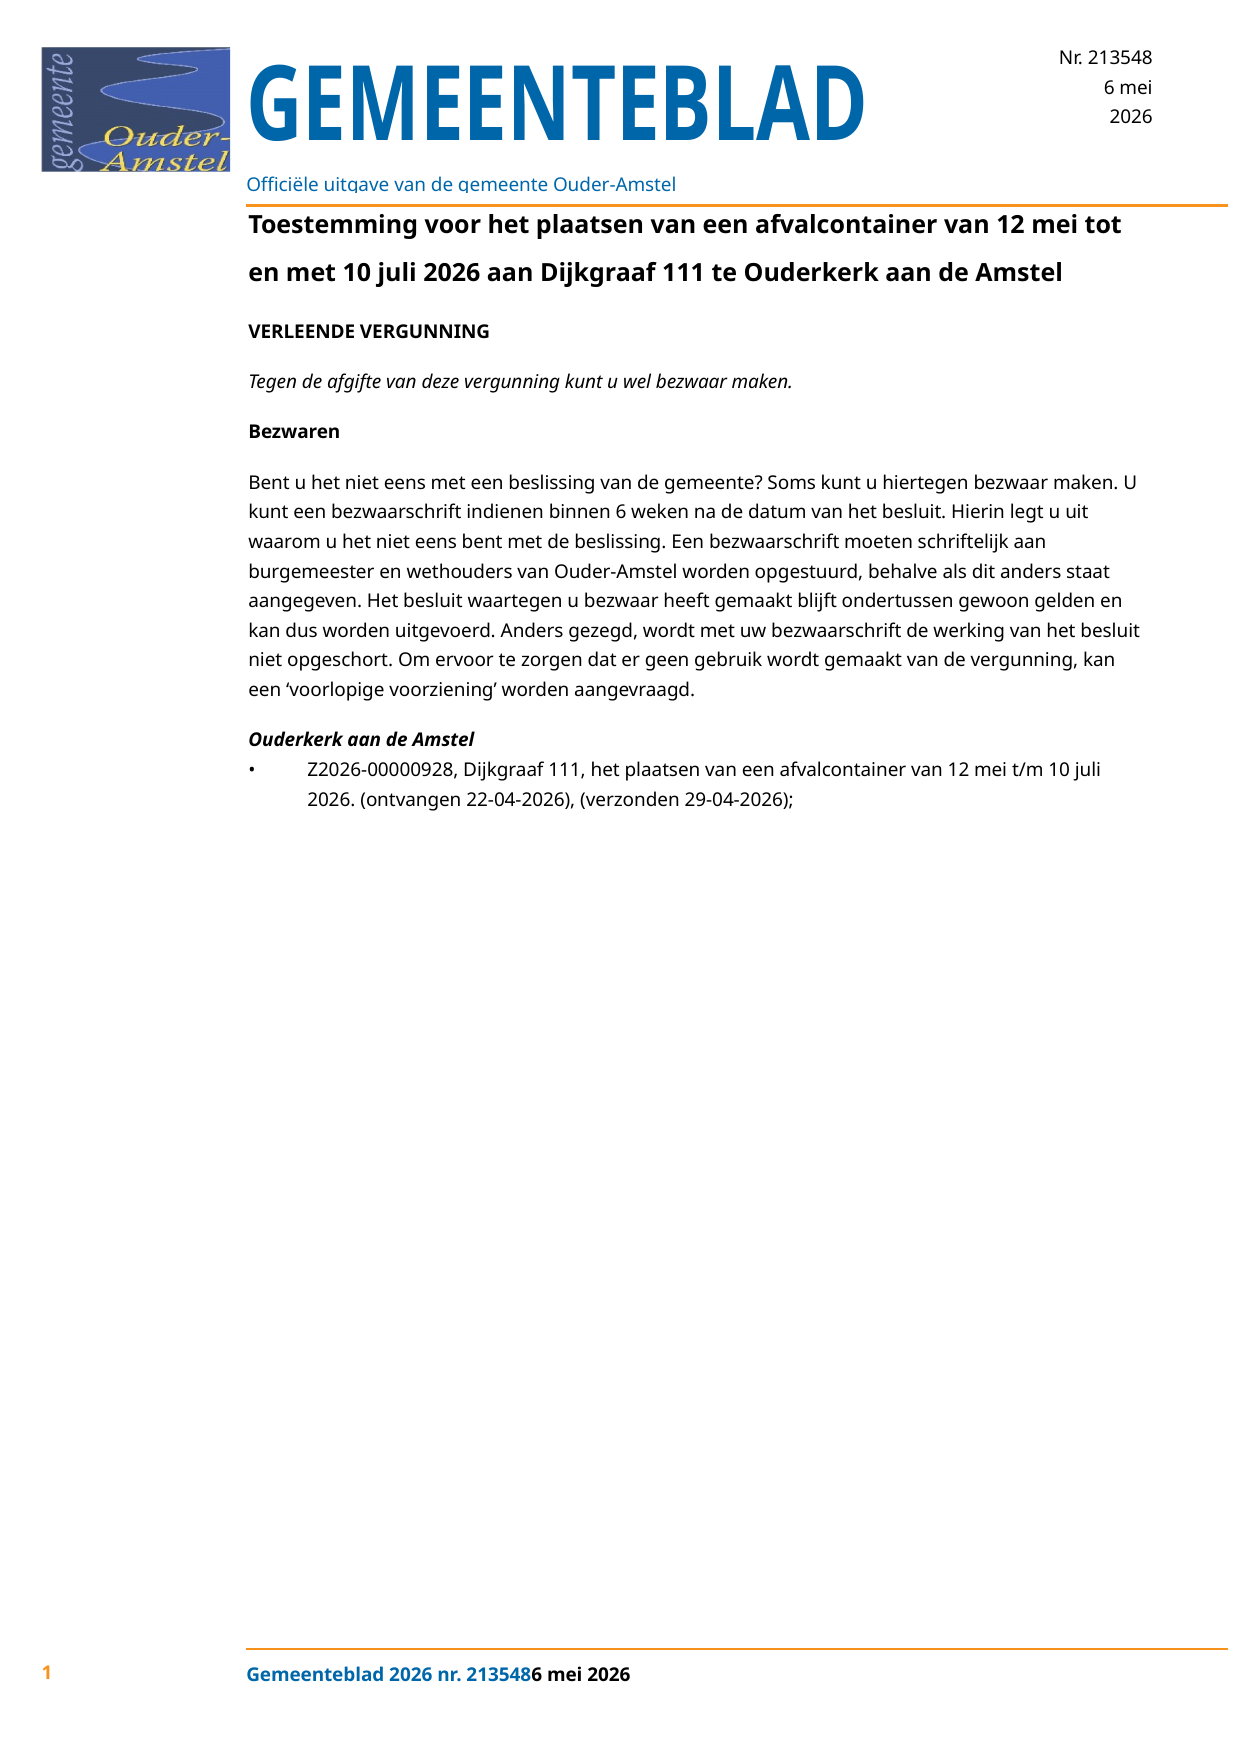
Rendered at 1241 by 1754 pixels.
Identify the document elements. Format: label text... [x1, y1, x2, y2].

text VERLEENDE VERGUNNING [248, 318, 1152, 344]
text Ouderkerk aan de Amstel [248, 727, 1152, 752]
text Bezwaren [248, 419, 1152, 444]
text Bent u het niet eens met een beslissing van de gemeente? Soms kunt u hiertegen bezwaar maken. U kunt een bezwaarschrift indienen binnen 6 weken na de datum van het besluit. Hierin legt u uit waarom u het niet eens bent met de beslissing. Een bezwaarschrift moeten schriftelijk aan burgemeester en wethouders van Ouder-Amstel worden opgestuurd, behalve als dit anders staat aangegeven. Het besluit waartegen u bezwaar heeft gemaakt blijft ondertussen gewoon gelden en kan dus worden uitgevoerd. Anders gezegd, wordt met uw bezwaarschrift de werking van het besluit niet opgeschort. Om ervoor te zorgen dat er geen gebruik wordt gemaakt van de vergunning, kan een ‘voorlopige voorziening’ worden aangevraagd. [248, 469, 1152, 702]
list Z2026-00000928, Dijkgraaf 111, het plaatsen van een afvalcontainer van 12 mei t/m 10 juli 2026. (ontvangen 22-04-2026), (verzonden 29-04-2026); [248, 756, 1152, 812]
text Tegen de afgifte van deze vergunning kunt u wel bezwaar maken. [248, 368, 1152, 394]
text Toestemming voor het plaatsen van een afvalcontainer van 12 mei tot en met 10 juli 2026 aan Dijkgraaf 111 te Ouderkerk aan de Amstel [248, 207, 1152, 288]
picture [41, 47, 231, 172]
